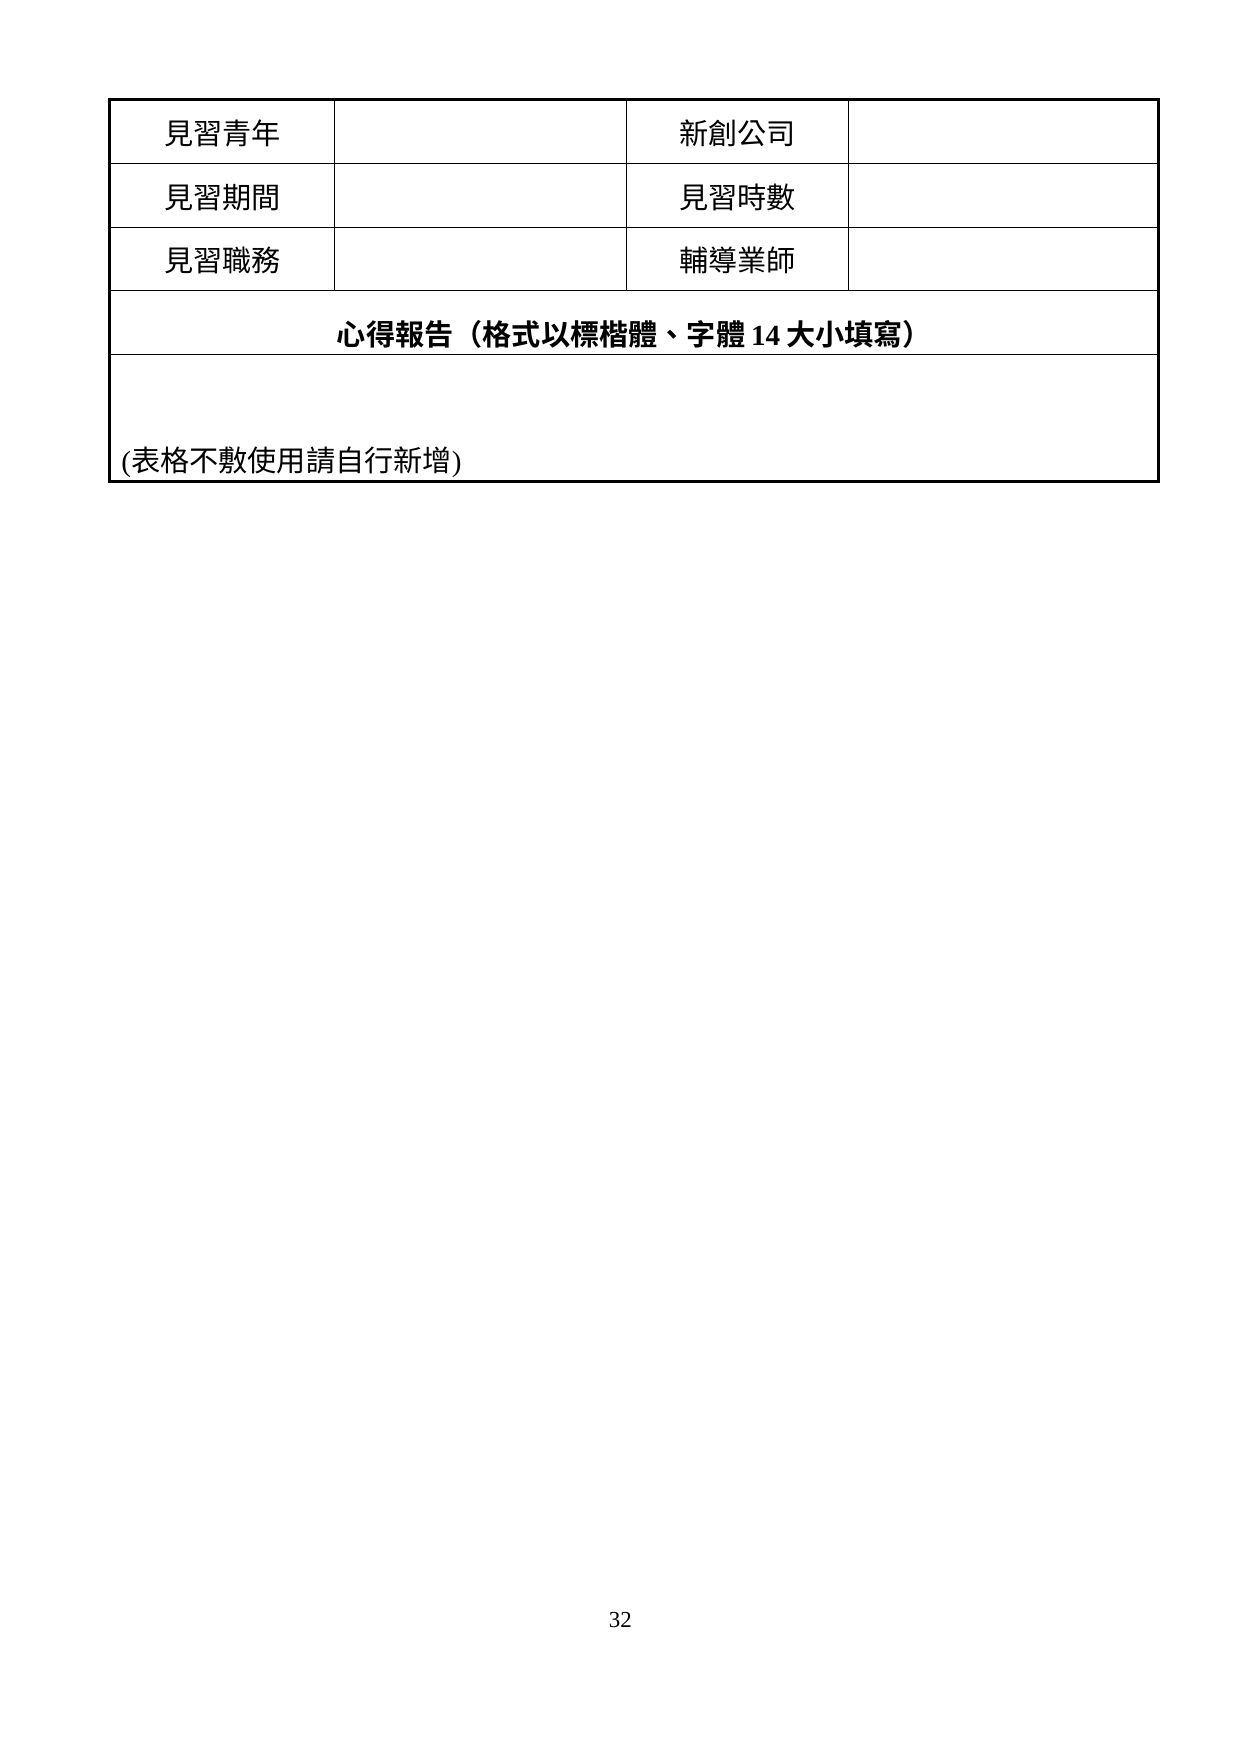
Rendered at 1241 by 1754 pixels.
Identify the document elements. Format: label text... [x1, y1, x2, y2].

table_cell [849, 164, 1157, 227]
table_cell [335, 164, 626, 227]
table_header 見習青年 [111, 101, 334, 163]
table_cell 見習職務 [111, 228, 334, 290]
table_header [849, 101, 1157, 163]
table_cell 輔導業師 [627, 228, 848, 290]
table_cell [335, 228, 626, 290]
table_cell [849, 228, 1157, 290]
table_header [335, 101, 626, 163]
table_cell 心得報告（格式以標楷體、字體14大小填寫） [111, 291, 1157, 354]
table_header 新創公司 [627, 101, 848, 163]
table_cell 見習動機及目的(50字內) 見習工作介紹(50字內) 見習新創公司簡介 工作安排之規劃或工作內容說明 見習心得(400字內) 工作感想(如學習經歷、專業技能等) 見習前後的期待 綜合見習心得 參與見習後對未來職涯的想法(如是否有啟發未來創業的意願) 對未來欲參與見習的學弟妹建議 見習相關附錄(如見習照片、媒體露出等剪輯) 附錄1 附錄2 附錄3 (表格不敷使用請自行新增) [111, 355, 1157, 480]
table_cell 見習期間 [111, 164, 334, 227]
table_cell 見習時數 [627, 164, 848, 227]
